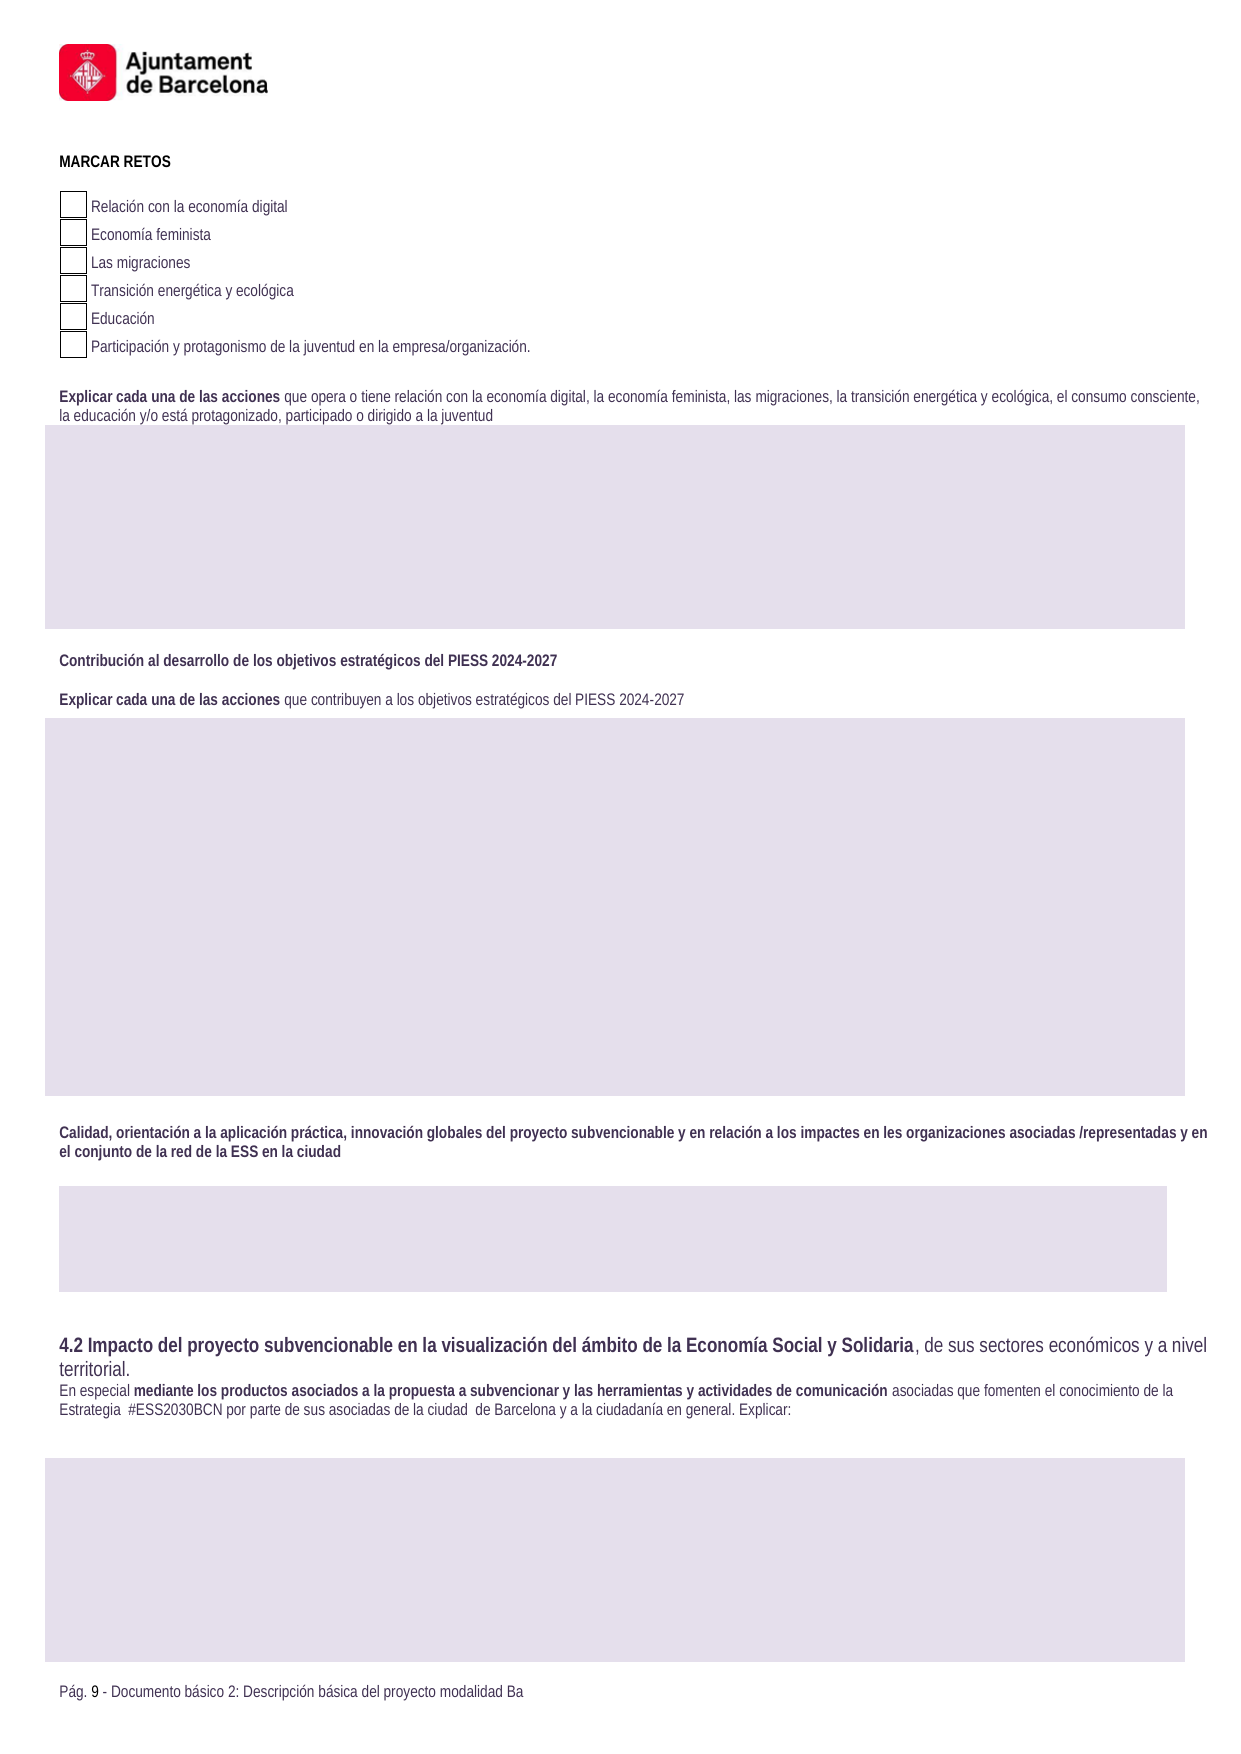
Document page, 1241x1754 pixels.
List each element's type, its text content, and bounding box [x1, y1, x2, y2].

table_header [45, 425, 1185, 629]
text Relación con la economía digital [59, 190, 1211, 218]
table_header [59, 1186, 1167, 1292]
text Explicar cada una de las acciones que contribuyen a los objetivos estratégicos del PIESS 2024-2027 [59, 689, 1211, 708]
text Participación y protagonismo de la juventud en la empresa/organización. [87, 331, 1211, 358]
text Educación [59, 302, 1211, 331]
text MARCAR RETOS [59, 152, 1211, 171]
picture [59, 44, 268, 101]
text Las migraciones [59, 246, 1211, 274]
text Contribución al desarrollo de los objetivos estratégicos del PIESS 2024-2027 [59, 651, 1211, 670]
table_header [45, 1458, 1185, 1662]
text Economía feminista [59, 218, 1211, 246]
text En especial mediante los productos asociados a la propuesta a subvencionar y las herramientas y actividades de comunicación asociadas que fomenten el conocimiento de la Estrategia #ESS2030BCN por parte de sus asociadas de la ciudad de Barcelona y a la ciudadanía en general. Explicar: [59, 1381, 1211, 1419]
text Explicar cada una de las acciones que opera o tiene relación con la economía digital, la economía feminista, las migraciones, la transición energética y ecológica, el consumo consciente, la educación y/o está protagonizado, participado o dirigido a la juventud [59, 387, 1211, 425]
table_header [45, 718, 1185, 1096]
text 4.2 Impacto del proyecto subvencionable en la visualización del ámbito de la Economía Social y Solidaria, de sus sectores económicos y a nivel territorial. [59, 1333, 1211, 1381]
text Calidad, orientación a la aplicación práctica, innovación globales del proyecto subvencionable y en relación a los impactes en les organizaciones asociadas /representadas y en el conjunto de la red de la ESS en la ciudad [59, 1123, 1211, 1161]
text Transición energética y ecológica [59, 274, 1211, 302]
